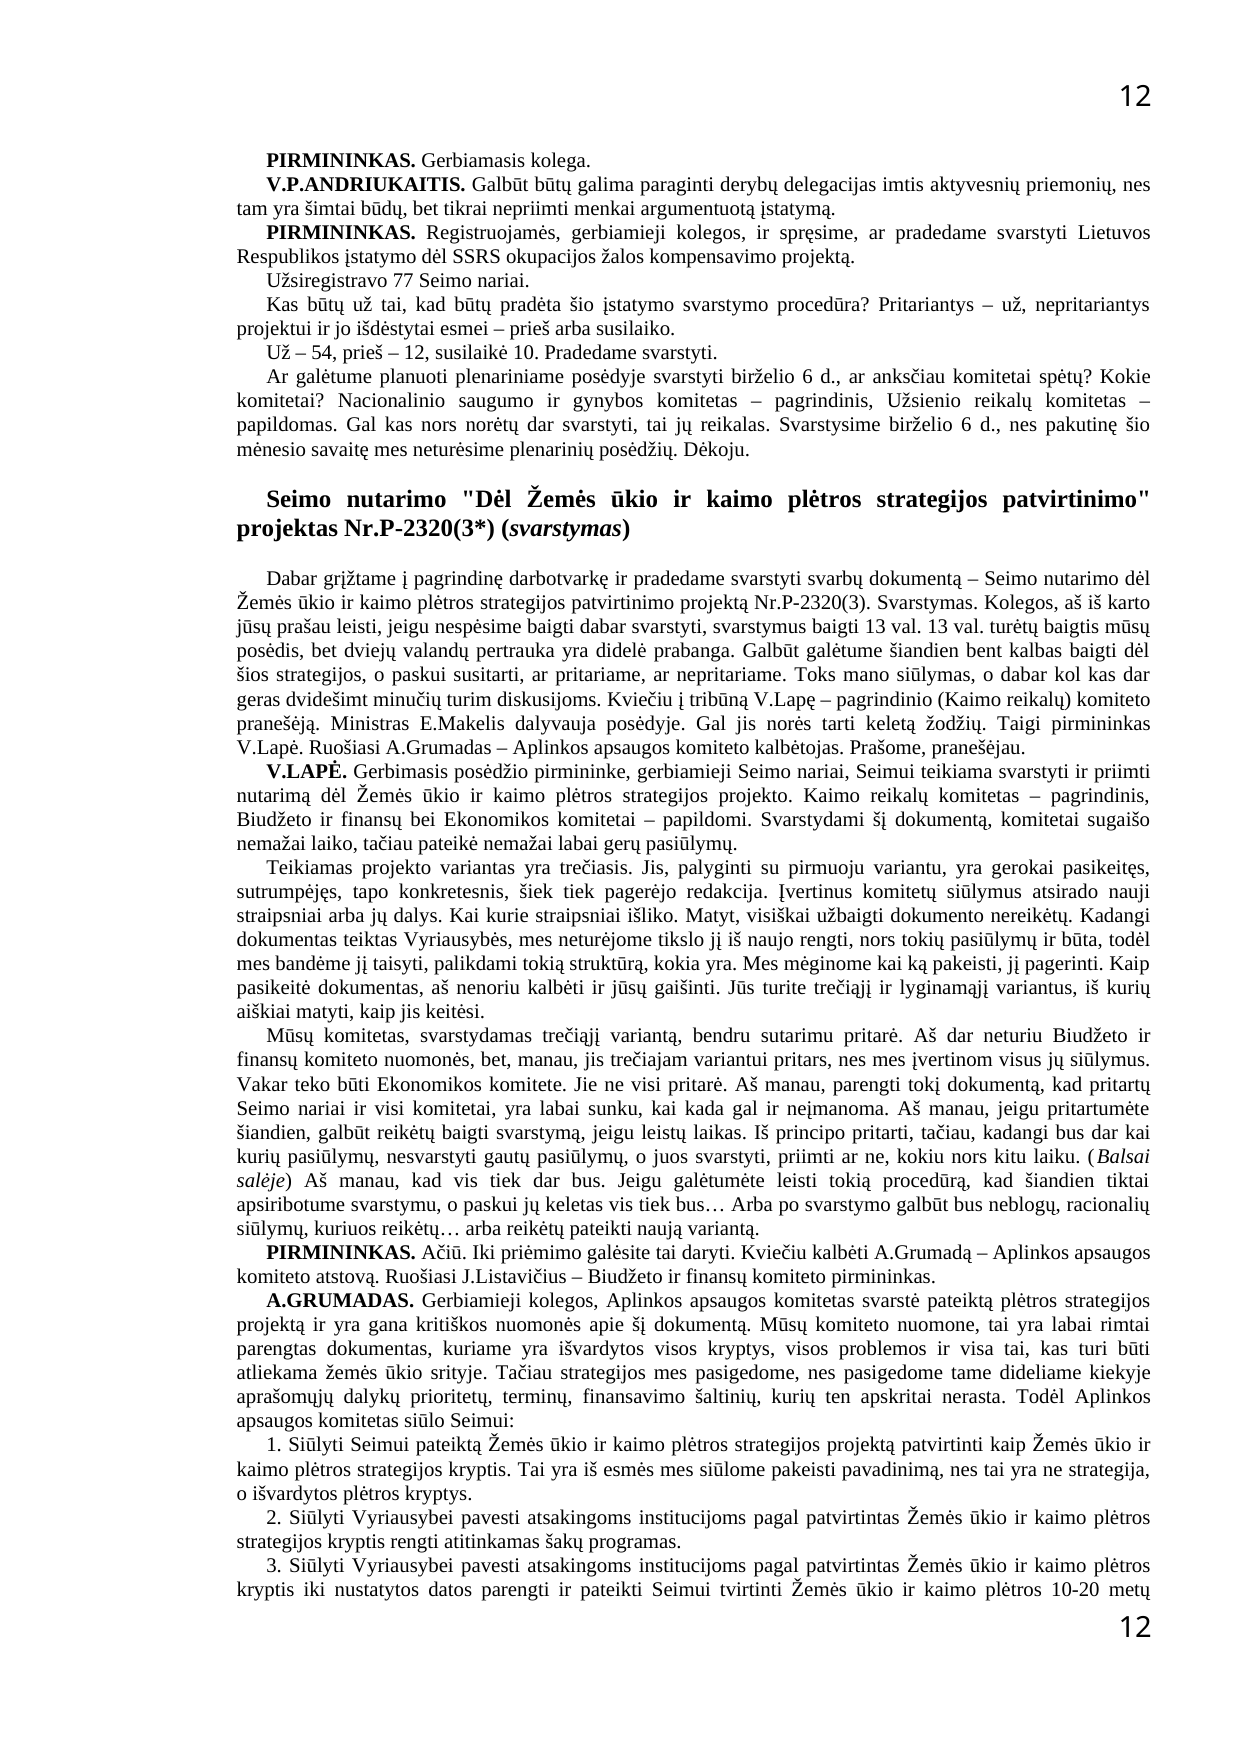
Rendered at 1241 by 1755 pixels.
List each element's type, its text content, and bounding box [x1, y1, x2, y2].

text Už – 54, prieš – 12, susilaikė 10. Pradedame svarstyti. [236, 340, 1152, 364]
text Teikiamas projekto variantas yra trečiasis. Jis, palyginti su pirmuoju variantu, yra gerokai pasikeitęs, sutrumpėjęs, tapo konkretesnis, šiek tiek pagerėjo redakcija. Įvertinus komitetų siūlymus atsirado nauji straipsniai arba jų dalys. Kai kurie straipsniai išliko. Matyt, visiškai užbaigti dokumento nereikėtų. Kadangi dokumentas teiktas Vyriausybės, mes neturėjome tikslo jį iš naujo rengti, nors tokių pasiūlymų ir būta, todėl mes bandėme jį taisyti, palikdami tokią struktūrą, kokia yra. Mes mėginome kai ką pakeisti, jį pagerinti. Kaip pasikeitė dokumentas, aš nenoriu kalbėti ir jūsų gaišinti. Jūs turite trečiąjį ir lyginamąjį variantus, iš kurių aiškiai matyti, kaip jis keitėsi. [236, 855, 1152, 1023]
text PIRMININKAS. Registruojamės, gerbiamieji kolegos, ir spręsime, ar pradedame svarstyti Lietuvos Respublikos įstatymo dėl SSRS okupacijos žalos kompensavimo projektą. [236, 220, 1152, 268]
text 1. Siūlyti Seimui pateiktą Žemės ūkio ir kaimo plėtros strategijos projektą patvirtinti kaip Žemės ūkio ir kaimo plėtros strategijos kryptis. Tai yra iš esmės mes siūlome pakeisti pavadinimą, nes tai yra ne strategija, o išvardytos plėtros kryptys. [236, 1432, 1152, 1504]
text V.LAPĖ. Gerbimasis posėdžio pirmininke, gerbiamieji Seimo nariai, Seimui teikiama svarstyti ir priimti nutarimą dėl Žemės ūkio ir kaimo plėtros strategijos projekto. Kaimo reikalų komitetas – pagrindinis, Biudžeto ir finansų bei Ekonomikos komitetai – papildomi. Svarstydami šį dokumentą, komitetai sugaišo nemažai laiko, tačiau pateikė nemažai labai gerų pasiūlymų. [236, 759, 1152, 855]
text 3. Siūlyti Vyriausybei pavesti atsakingoms institucijoms pagal patvirtintas Žemės ūkio ir kaimo plėtros kryptis iki nustatytos datos parengti ir pateikti Seimui tvirtinti Žemės ūkio ir kaimo plėtros 10-20 metų [236, 1553, 1152, 1601]
text V.P.ANDRIUKAITIS. Galbūt būtų galima paraginti derybų delegacijas imtis aktyvesnių priemonių, nes tam yra šimtai būdų, bet tikrai nepriimti menkai argumentuotą įstatymą. [236, 172, 1152, 220]
text Kas būtų už tai, kad būtų pradėta šio įstatymo svarstymo procedūra? Pritariantys – už, nepritariantys projektui ir jo išdėstytai esmei – prieš arba susilaiko. [236, 292, 1152, 340]
text Dabar grįžtame į pagrindinę darbotvarkę ir pradedame svarstyti svarbų dokumentą – Seimo nutarimo dėl Žemės ūkio ir kaimo plėtros strategijos patvirtinimo projektą Nr.P-2320(3). Svarstymas. Kolegos, aš iš karto jūsų prašau leisti, jeigu nespėsime baigti dabar svarstyti, svarstymus baigti 13 val. 13 val. turėtų baigtis mūsų posėdis, bet dviejų valandų pertrauka yra didelė prabanga. Galbūt galėtume šiandien bent kalbas baigti dėl šios strategijos, o paskui susitarti, ar pritariame, ar nepritariame. Toks mano siūlymas, o dabar kol kas dar geras dvidešimt minučių turim diskusijoms. Kviečiu į tribūną V.Lapę – pagrindinio (Kaimo reikalų) komiteto pranešėją. Ministras E.Makelis dalyvauja posėdyje. Gal jis norės tarti keletą žodžių. Taigi pirmininkas V.Lapė. Ruošiasi A.Grumadas – Aplinkos apsaugos komiteto kalbėtojas. Prašome, pranešėjau. [236, 566, 1152, 759]
text Seimo nutarimo "Dėl Žemės ūkio ir kaimo plėtros strategijos patvirtinimo" projektas Nr.P-2320(3*) (svarstymas) [236, 484, 1152, 542]
text 2. Siūlyti Vyriausybei pavesti atsakingoms institucijoms pagal patvirtintas Žemės ūkio ir kaimo plėtros strategijos kryptis rengti atitinkamas šakų programas. [236, 1504, 1152, 1553]
text PIRMININKAS. Ačiū. Iki priėmimo galėsite tai daryti. Kviečiu kalbėti A.Grumadą – Aplinkos apsaugos komiteto atstovą. Ruošiasi J.Listavičius – Biudžeto ir finansų komiteto pirmininkas. [236, 1240, 1152, 1288]
text A.GRUMADAS. Gerbiamieji kolegos, Aplinkos apsaugos komitetas svarstė pateiktą plėtros strategijos projektą ir yra gana kritiškos nuomonės apie šį dokumentą. Mūsų komiteto nuomone, tai yra labai rimtai parengtas dokumentas, kuriame yra išvardytos visos kryptys, visos problemos ir visa tai, kas turi būti atliekama žemės ūkio srityje. Tačiau strategijos mes pasigedome, nes pasigedome tame dideliame kiekyje aprašomųjų dalykų prioritetų, terminų, finansavimo šaltinių, kurių ten apskritai nerasta. Todėl Aplinkos apsaugos komitetas siūlo Seimui: [236, 1288, 1152, 1432]
text Užsiregistravo 77 Seimo nariai. [236, 268, 1152, 292]
text Ar galėtume planuoti plenariniame posėdyje svarstyti birželio 6 d., ar anksčiau komitetai spėtų? Kokie komitetai? Nacionalinio saugumo ir gynybos komitetas – pagrindinis, Užsienio reikalų komitetas – papildomas. Gal kas nors norėtų dar svarstyti, tai jų reikalas. Svarstysime birželio 6 d., nes pakutinę šio mėnesio savaitę mes neturėsime plenarinių posėdžių. Dėkoju. [236, 364, 1152, 461]
text PIRMININKAS. Gerbiamasis kolega. [236, 148, 1152, 172]
text Mūsų komitetas, svarstydamas trečiąjį variantą, bendru sutarimu pritarė. Aš dar neturiu Biudžeto ir finansų komiteto nuomonės, bet, manau, jis trečiajam variantui pritars, nes mes įvertinom visus jų siūlymus. Vakar teko būti Ekonomikos komitete. Jie ne visi pritarė. Aš manau, parengti tokį dokumentą, kad pritartų Seimo nariai ir visi komitetai, yra labai sunku, kai kada gal ir neįmanoma. Aš manau, jeigu pritartumėte šiandien, galbūt reikėtų baigti svarstymą, jeigu leistų laikas. Iš principo pritarti, tačiau, kadangi bus dar kai kurių pasiūlymų, nesvarstyti gautų pasiūlymų, o juos svarstyti, priimti ar ne, kokiu nors kitu laiku. (Balsai salėje) Aš manau, kad vis tiek dar bus. Jeigu galėtumėte leisti tokią procedūrą, kad šiandien tiktai apsiribotume svarstymu, o paskui jų keletas vis tiek bus… Arba po svarstymo galbūt bus neblogų, racionalių siūlymų, kuriuos reikėtų… arba reikėtų pateikti naują variantą. [236, 1023, 1152, 1240]
